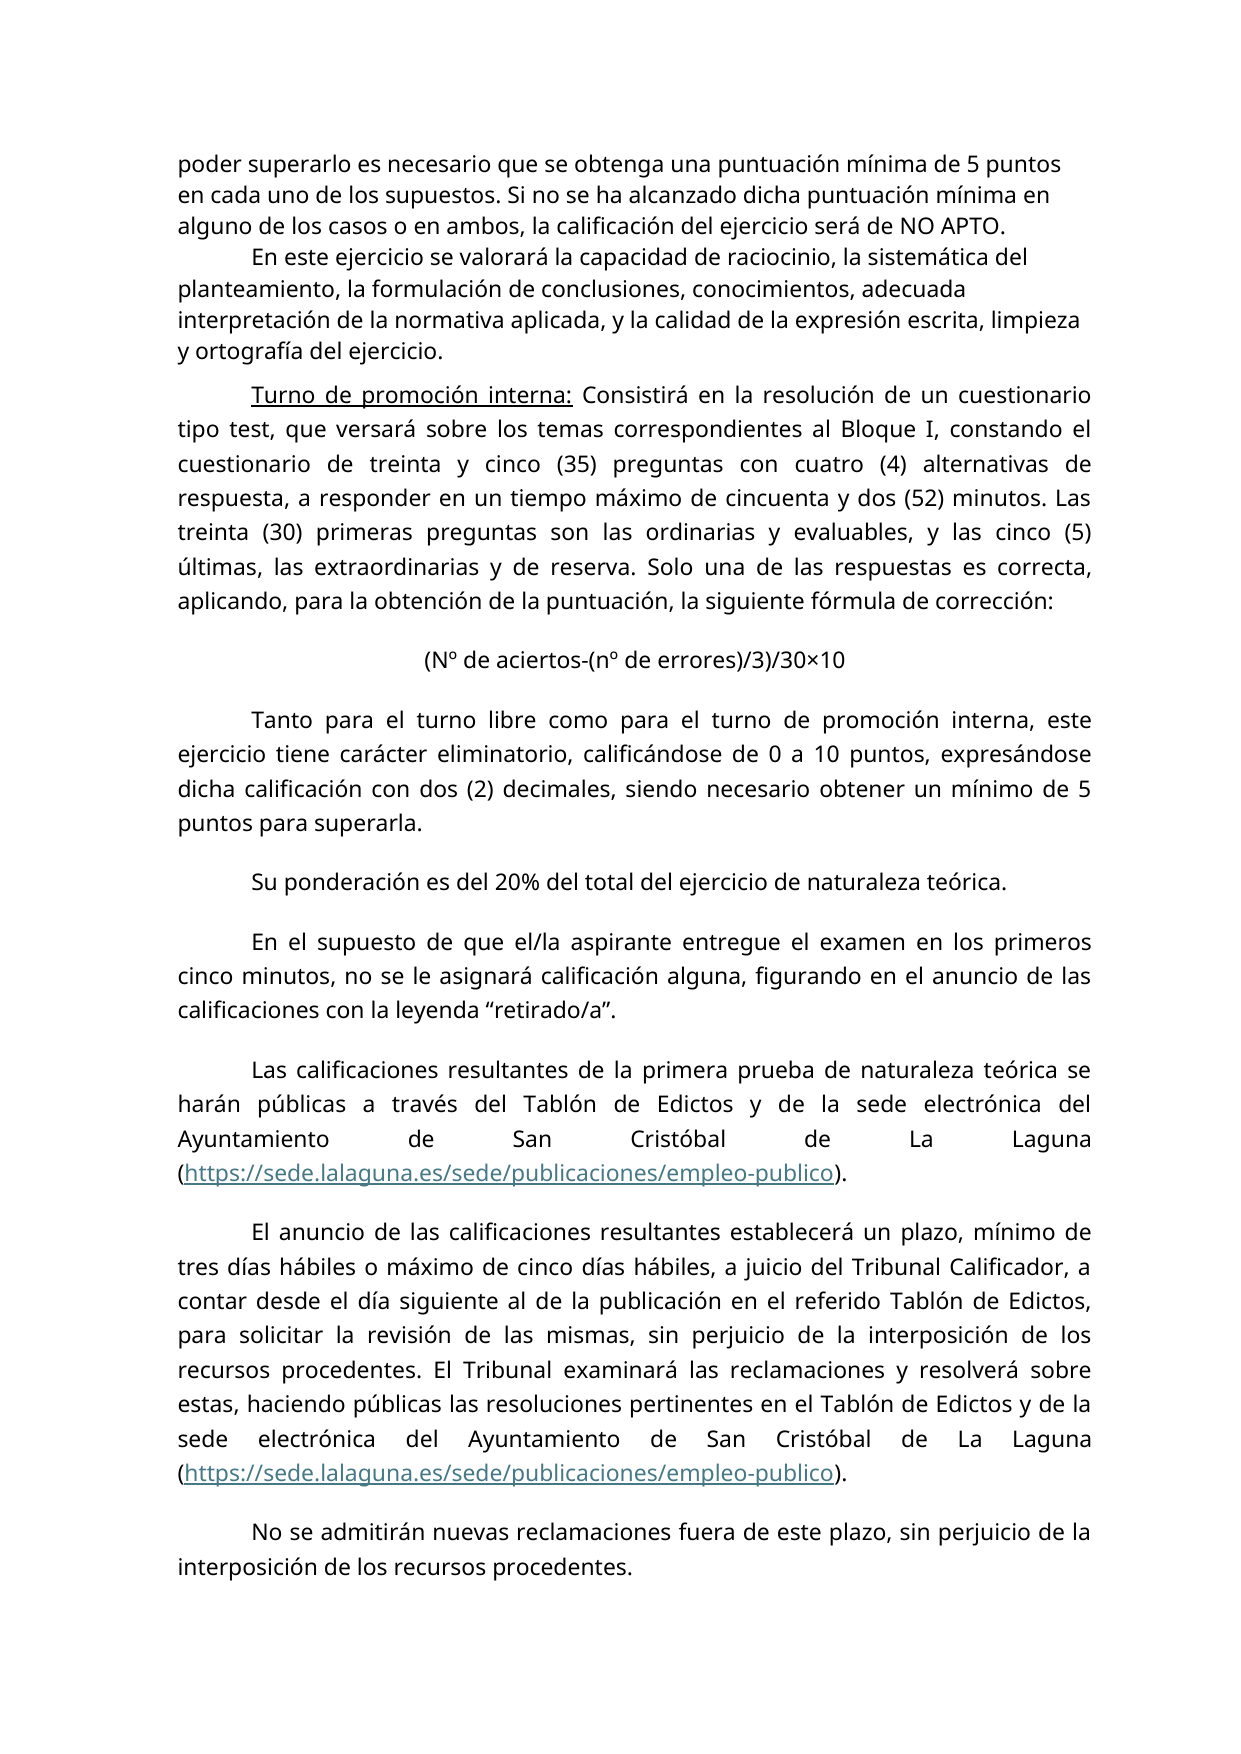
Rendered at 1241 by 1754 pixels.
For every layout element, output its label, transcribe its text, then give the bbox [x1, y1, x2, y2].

text Turno de promoción interna: Consistirá en la resolución de un cuestionario tipo test, que versará sobre los temas correspondientes al Bloque I, constando el cuestionario de treinta y cinco (35) preguntas con cuatro (4) alternativas de respuesta, a responder en un tiempo máximo de cincuenta y dos (52) minutos. Las treinta (30) primeras preguntas son las ordinarias y evaluables, y las cinco (5) últimas, las extraordinarias y de reserva. Solo una de las respuestas es correcta, aplicando, para la obtención de la puntuación, la siguiente fórmula de corrección: [177, 379, 1093, 616]
text Tanto para el turno libre como para el turno de promoción interna, este ejercicio tiene carácter eliminatorio, calificándose de 0 a 10 puntos, expresándose dicha calificación con dos (2) decimales, siendo necesario obtener un mínimo de 5 puntos para superarla. [177, 704, 1093, 838]
text (Nº de aciertos-(nº de errores)/3)/30×10 [177, 644, 1093, 676]
text En el supuesto de que el/la aspirante entregue el examen en los primeros cinco minutos, no se le asignará calificación alguna, figurando en el anuncio de las calificaciones con la leyenda “retirado/a”. [177, 926, 1093, 1026]
text Las calificaciones resultantes de la primera prueba de naturaleza teórica se harán públicas a través del Tablón de Edictos y de la sede electrónica del Ayuntamiento de San Cristóbal de La Laguna (https://sede.lalaguna.es/sede/publicaciones/empleo-publico). [177, 1054, 1093, 1188]
text No se admitirán nuevas reclamaciones fuera de este plazo, sin perjuicio de la interposición de los recursos procedentes. [177, 1516, 1093, 1582]
text En este ejercicio se valorará la capacidad de raciocinio, la sistemática del planteamiento, la formulación de conclusiones, conocimientos, adecuada interpretación de la normativa aplicada, y la calidad de la expresión escrita, limpieza y ortografía del ejercicio. [177, 241, 1093, 366]
text poder superarlo es necesario que se obtenga una puntuación mínima de 5 puntos en cada uno de los supuestos. Si no se ha alcanzado dicha puntuación mínima en alguno de los casos o en ambos, la calificación del ejercicio será de NO APTO. [177, 148, 1093, 241]
text El anuncio de las calificaciones resultantes establecerá un plazo, mínimo de tres días hábiles o máximo de cinco días hábiles, a juicio del Tribunal Calificador, a contar desde el día siguiente al de la publicación en el referido Tablón de Edictos, para solicitar la revisión de las mismas, sin perjuicio de la interposición de los recursos procedentes. El Tribunal examinará las reclamaciones y resolverá sobre estas, haciendo públicas las resoluciones pertinentes en el Tablón de Edictos y de la sede electrónica del Ayuntamiento de San Cristóbal de La Laguna (https://sede.lalaguna.es/sede/publicaciones/empleo-publico). [177, 1216, 1093, 1488]
text Su ponderación es del 20% del total del ejercicio de naturaleza teórica. [177, 866, 1093, 898]
